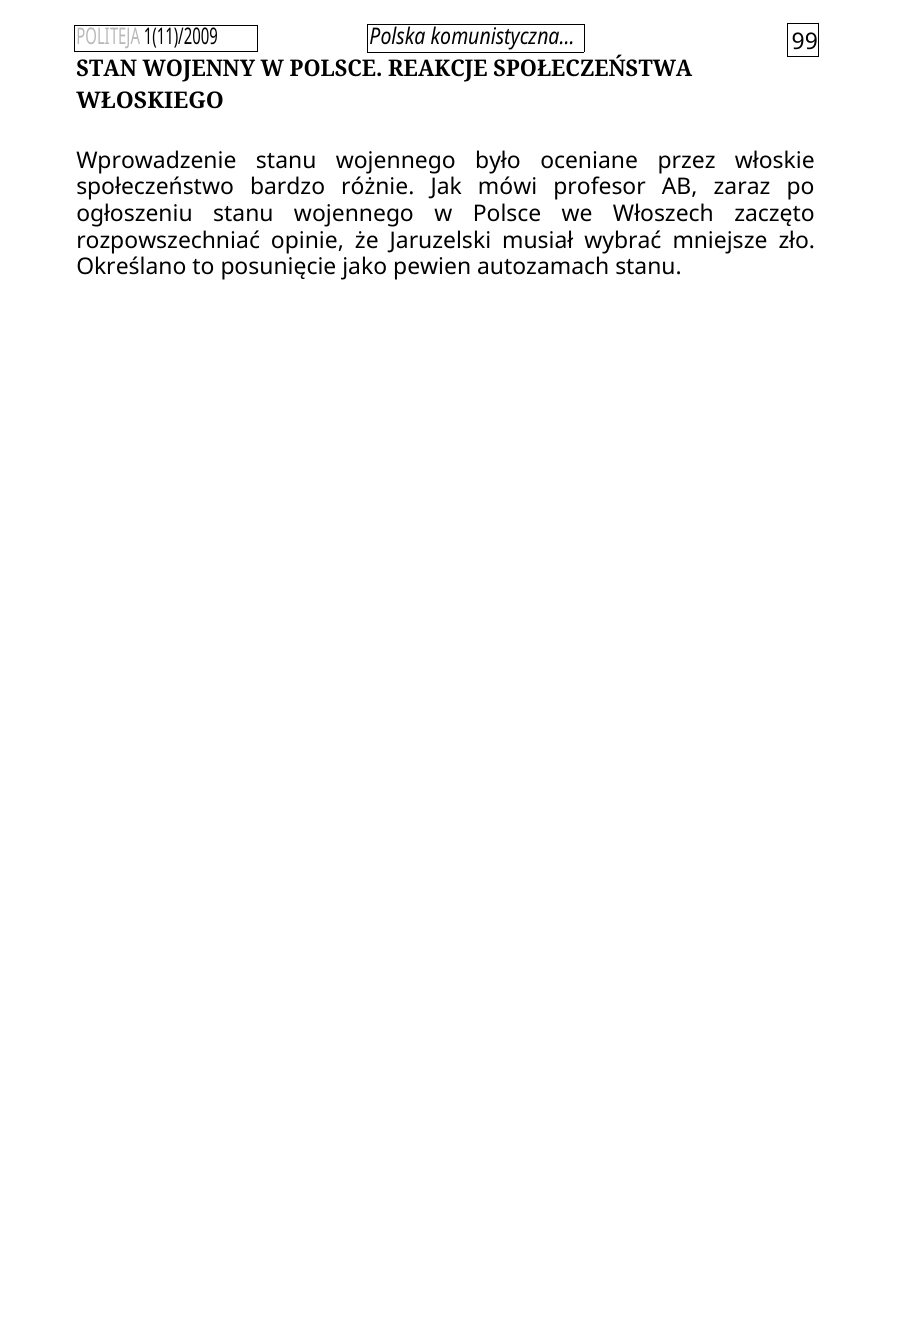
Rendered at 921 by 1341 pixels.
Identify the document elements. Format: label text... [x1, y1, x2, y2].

subtitle STAN WOJENNY W POLSCE. REAKCJE SPOŁECZEŃSTWA WŁOSKIEGO [76, 52, 814, 116]
text Wprowadzenie stanu wojennego było oceniane przez włoskie społeczeństwo bardzo różnie. Jak mówi profesor AB, zaraz po ogłoszeniu stanu wojennego w Polsce we Włoszech zaczęto rozpowszechniać opinie, że Jaruzelski musiał wybrać mniejsze zło. Określano to posunięcie jako pewien autozamach stanu. [76, 147, 816, 280]
